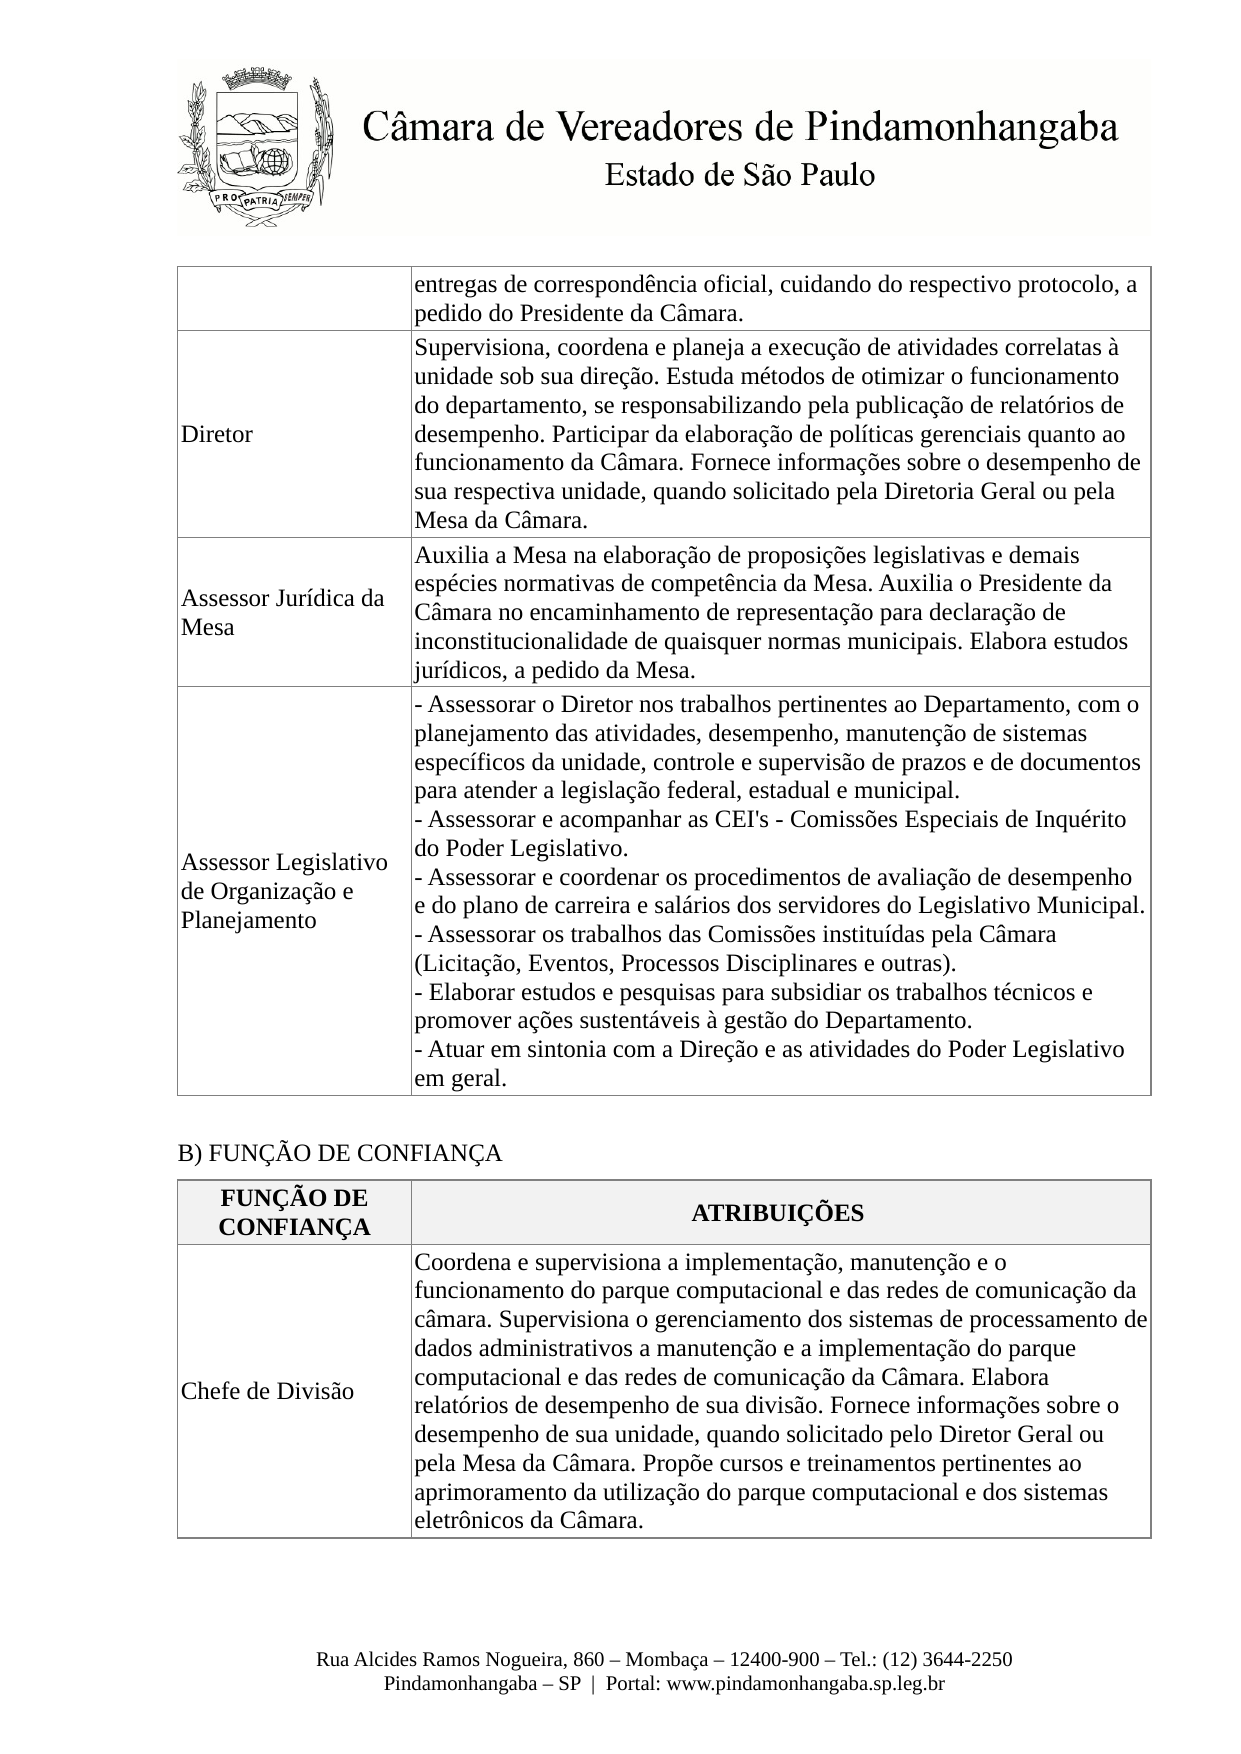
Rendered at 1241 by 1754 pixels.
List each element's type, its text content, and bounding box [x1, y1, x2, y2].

table_cell Assessor Jurídica da Mesa [178, 538, 411, 686]
table_cell - Assessorar o Diretor nos trabalhos pertinentes ao Departamento, com o planejamento das atividades, desempenho, manutenção de sistemas específicos da unidade, controle e supervisão de prazos e de documentos para atender a legislação federal, estadual e municipal. - Assessorar e acompanhar as CEI's - Comissões Especiais de Inquérito do Poder Legislativo. - Assessorar e coordenar os procedimentos de avaliação de desempenho e do plano de carreira e salários dos servidores do Legislativo Municipal. - Assessorar os trabalhos das Comissões instituídas pela Câmara (Licitação, Eventos, Processos Disciplinares e outras). - Elaborar estudos e pesquisas para subsidiar os trabalhos técnicos e promover ações sustentáveis à gestão do Departamento. - Atuar em sintonia com a Direção e as atividades do Poder Legislativo em geral. [412, 687, 1150, 1095]
table_cell Diretor [178, 331, 411, 537]
table_cell entregas de correspondência oficial, cuidando do respectivo protocolo, a pedido do Presidente da Câmara. [412, 267, 1150, 329]
table_cell Assessor Legislativo de Organização e Planejamento [178, 687, 411, 1095]
table_header FUNÇÃO DE CONFIANÇA [178, 1181, 411, 1244]
table_cell Auxilia a Mesa na elaboração de proposições legislativas e demais espécies normativas de competência da Mesa. Auxilia o Presidente da Câmara no encaminhamento de representação para declaração de inconstitucionalidade de quaisquer normas municipais. Elabora estudos jurídicos, a pedido da Mesa. [412, 538, 1150, 686]
table_cell [178, 267, 411, 329]
table_cell Supervisiona, coordena e planeja a execução de atividades correlatas à unidade sob sua direção. Estuda métodos de otimizar o funcionamento do departamento, se responsabilizando pela publicação de relatórios de desempenho. Participar da elaboração de políticas gerenciais quanto ao funcionamento da Câmara. Fornece informações sobre o desempenho de sua respectiva unidade, quando solicitado pela Diretoria Geral ou pela Mesa da Câmara. [412, 331, 1150, 537]
text B) FUNÇÃO DE CONFIANÇA [177, 1138, 1152, 1166]
table_cell Chefe de Divisão [178, 1245, 411, 1537]
picture [177, 59, 1152, 236]
table_cell Coordena e supervisiona a implementação, manutenção e o funcionamento do parque computacional e das redes de comunicação da câmara. Supervisiona o gerenciamento dos sistemas de processamento de dados administrativos a manutenção e a implementação do parque computacional e das redes de comunicação da Câmara. Elabora relatórios de desempenho de sua divisão. Fornece informações sobre o desempenho de sua unidade, quando solicitado pelo Diretor Geral ou pela Mesa da Câmara. Propõe cursos e treinamentos pertinentes ao aprimoramento da utilização do parque computacional e dos sistemas eletrônicos da Câmara. [412, 1245, 1150, 1537]
table_header ATRIBUIÇÕES [412, 1181, 1150, 1244]
